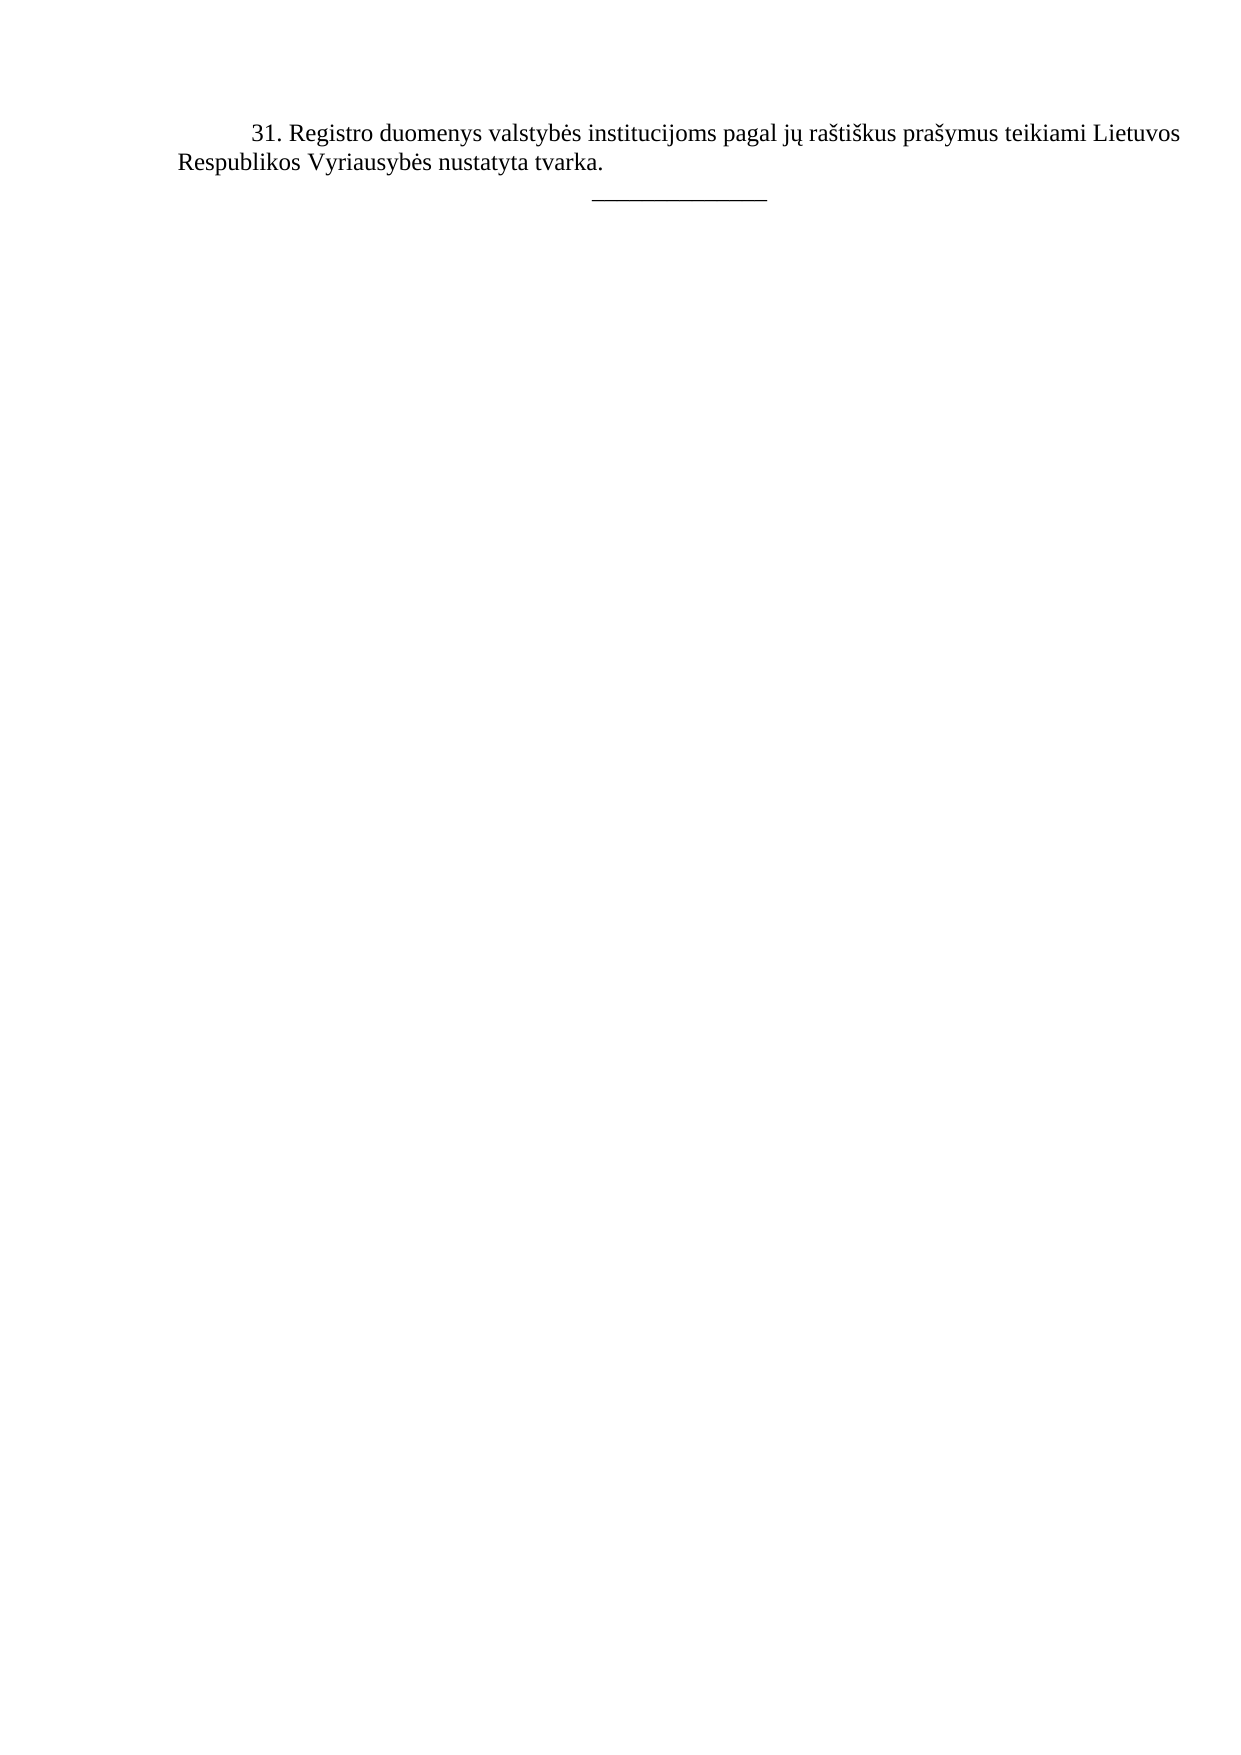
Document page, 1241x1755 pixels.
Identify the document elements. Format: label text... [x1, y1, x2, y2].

text 31. Registro duomenys valstybės institucijoms pagal jų raštiškus prašymus teikiami Lietuvos Respublikos Vyriausybės nustatyta tvarka. [177, 118, 1181, 176]
text ______________ [177, 176, 1181, 204]
